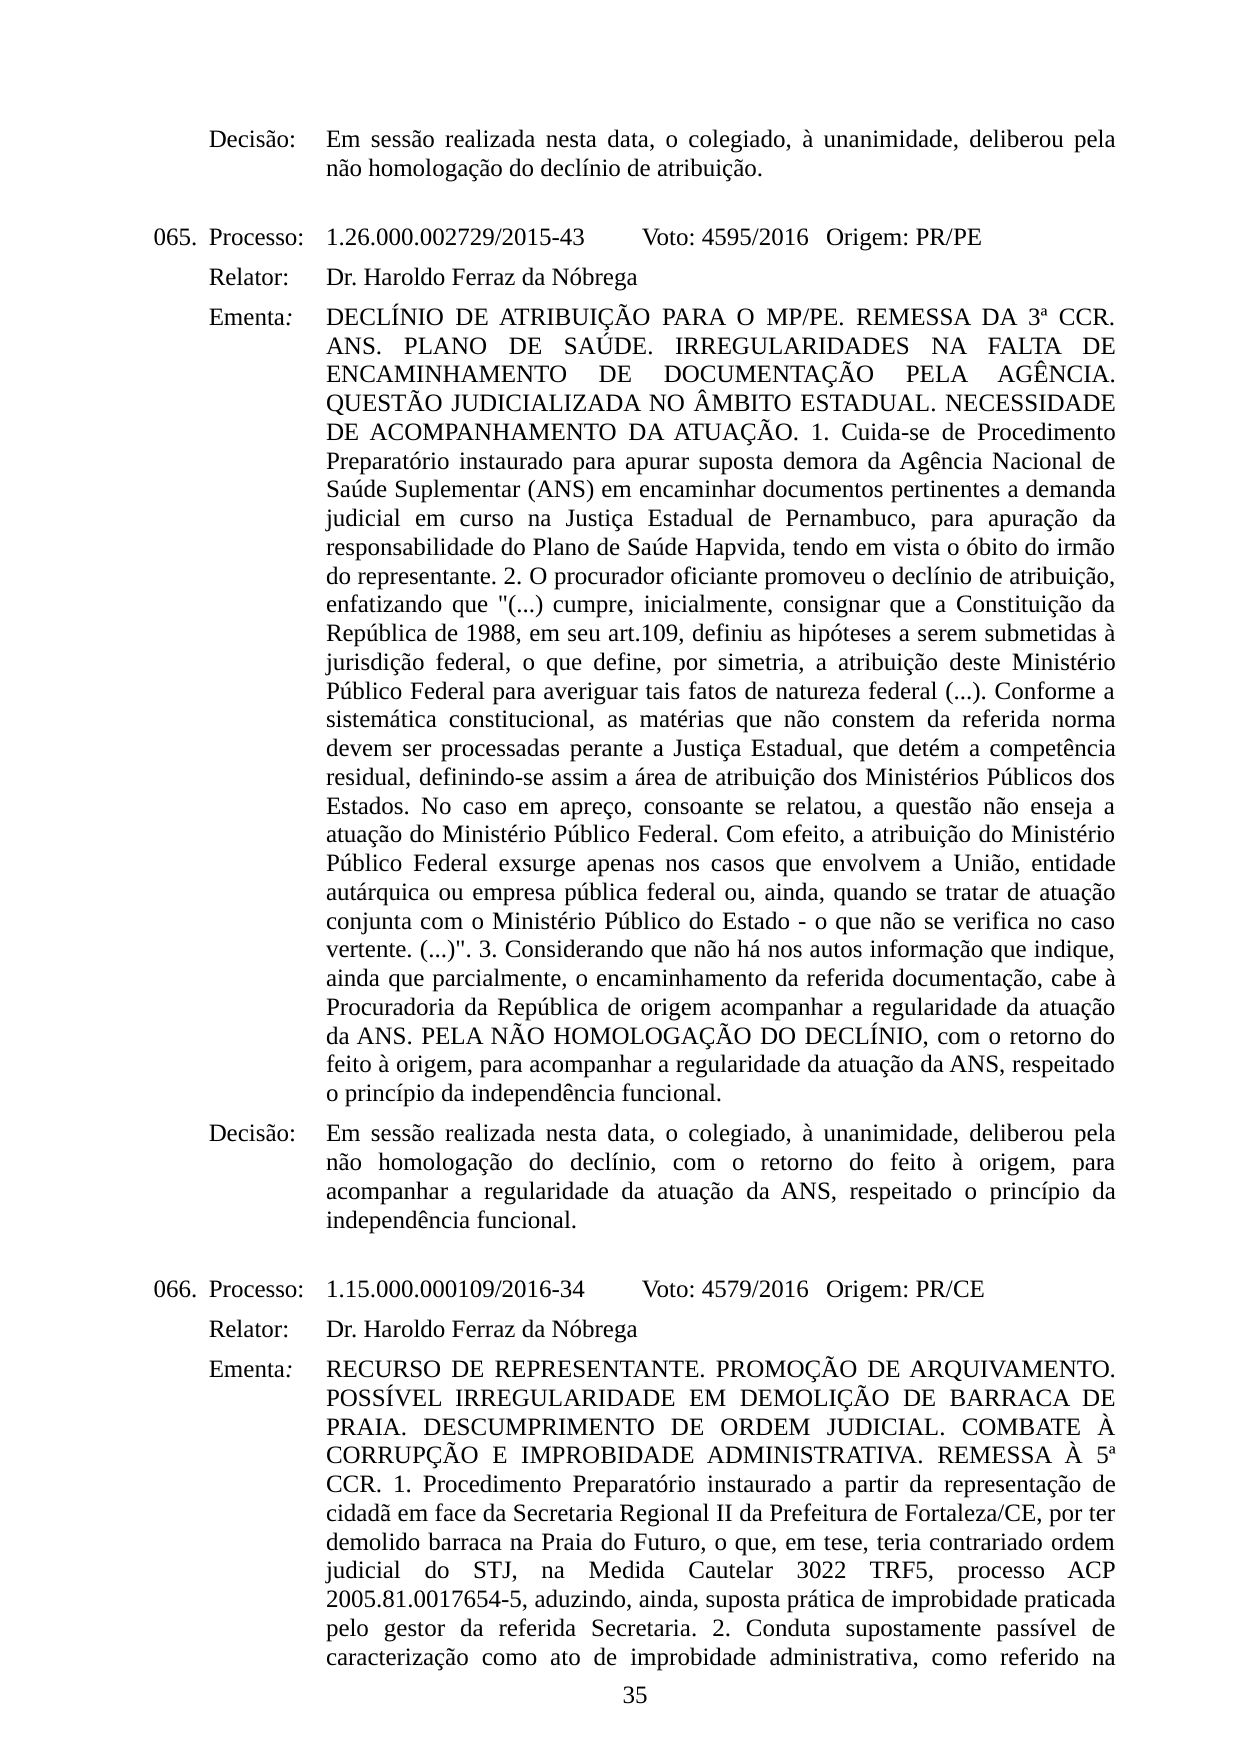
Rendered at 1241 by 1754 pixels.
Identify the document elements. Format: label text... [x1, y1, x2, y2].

table_cell [148, 256, 203, 296]
table_header Processo: [203, 216, 320, 256]
table_cell [148, 1113, 203, 1239]
table_header Voto: 4595/2016 [636, 216, 820, 256]
table_header 066. [148, 1268, 203, 1308]
table_header 065. [148, 216, 203, 256]
table_header Voto: 4579/2016 [636, 1268, 820, 1308]
table_cell [148, 296, 203, 1113]
table_header Origem: PR/CE [820, 1268, 1122, 1308]
table_header Processo: [203, 1268, 320, 1308]
table_cell [148, 118, 203, 187]
table_cell [148, 1308, 203, 1348]
table_cell [148, 1348, 203, 1676]
table_header 1.26.000.002729/2015-43 [320, 216, 636, 256]
table_cell Em sessão realizada nesta data, o colegiado, à unanimidade, deliberou pela não homologação do declínio, com o retorno do feito à origem, para acompanhar a regularidade da atuação da ANS, respeitado o princípio da independência funcional. [320, 1113, 1122, 1239]
table_header Origem: PR/PE [820, 216, 1122, 256]
table_cell Dr. Haroldo Ferraz da Nóbrega [320, 1308, 1122, 1348]
table_cell Decisão: [203, 118, 320, 187]
table_header 1.15.000.000109/2016-34 [320, 1268, 636, 1308]
table_cell Dr. Haroldo Ferraz da Nóbrega [320, 256, 1122, 296]
table_cell Relator: [203, 1308, 320, 1348]
table_cell Relator: [203, 256, 320, 296]
table_cell Em sessão realizada nesta data, o colegiado, à unanimidade, deliberou pela não homologação do declínio de atribuição. [320, 118, 1122, 187]
table_cell RECURSO DE REPRESENTANTE. PROMOÇÃO DE ARQUIVAMENTO. POSSÍVEL IRREGULARIDADE EM DEMOLIÇÃO DE BARRACA DE PRAIA. DESCUMPRIMENTO DE ORDEM JUDICIAL. COMBATE À CORRUPÇÃO E IMPROBIDADE ADMINISTRATIVA. REMESSA À 5ª CCR. 1. Procedimento Preparatório instaurado a partir da representação de cidadã em face da Secretaria Regional II da Prefeitura de Fortaleza/CE, por ter demolido barraca na Praia do Futuro, o que, em tese, teria contrariado ordem judicial do STJ, na Medida Cautelar 3022 TRF5, processo ACP 2005.81.0017654-5, aduzindo, ainda, suposta prática de improbidade praticada pelo gestor da referida Secretaria. 2. Conduta supostamente passível de caracterização como ato de improbidade administrativa, como referido na [320, 1348, 1122, 1676]
table_cell Decisão: [203, 1113, 320, 1239]
table_cell Ementa: [203, 1348, 320, 1676]
table_cell Ementa: [203, 296, 320, 1113]
table_cell DECLÍNIO DE ATRIBUIÇÃO PARA O MP/PE. REMESSA DA 3ª CCR. ANS. PLANO DE SAÚDE. IRREGULARIDADES NA FALTA DE ENCAMINHAMENTO DE DOCUMENTAÇÃO PELA AGÊNCIA. QUESTÃO JUDICIALIZADA NO ÂMBITO ESTADUAL. NECESSIDADE DE ACOMPANHAMENTO DA ATUAÇÃO. 1. Cuida-se de Procedimento Preparatório instaurado para apurar suposta demora da Agência Nacional de Saúde Suplementar (ANS) em encaminhar documentos pertinentes a demanda judicial em curso na Justiça Estadual de Pernambuco, para apuração da responsabilidade do Plano de Saúde Hapvida, tendo em vista o óbito do irmão do representante. 2. O procurador oficiante promoveu o declínio de atribuição, enfatizando que "(...) cumpre, inicialmente, consignar que a Constituição da República de 1988, em seu art.109, definiu as hipóteses a serem submetidas à jurisdição federal, o que define, por simetria, a atribuição deste Ministério Público Federal para averiguar tais fatos de natureza federal (...). Conforme a sistemática constitucional, as matérias que não constem da referida norma devem ser processadas perante a Justiça Estadual, que detém a competência residual, definindo-se assim a área de atribuição dos Ministérios Públicos dos Estados. No caso em apreço, consoante se relatou, a questão não enseja a atuação do Ministério Público Federal. Com efeito, a atribuição do Ministério Público Federal exsurge apenas nos casos que envolvem a União, entidade autárquica ou empresa pública federal ou, ainda, quando se tratar de atuação conjunta com o Ministério Público do Estado - o que não se verifica no caso vertente. (...)". 3. Considerando que não há nos autos informação que indique, ainda que parcialmente, o encaminhamento da referida documentação, cabe à Procuradoria da República de origem acompanhar a regularidade da atuação da ANS. PELA NÃO HOMOLOGAÇÃO DO DECLÍNIO, com o retorno do feito à origem, para acompanhar a regularidade da atuação da ANS, respeitado o princípio da independência funcional. [320, 296, 1122, 1113]
